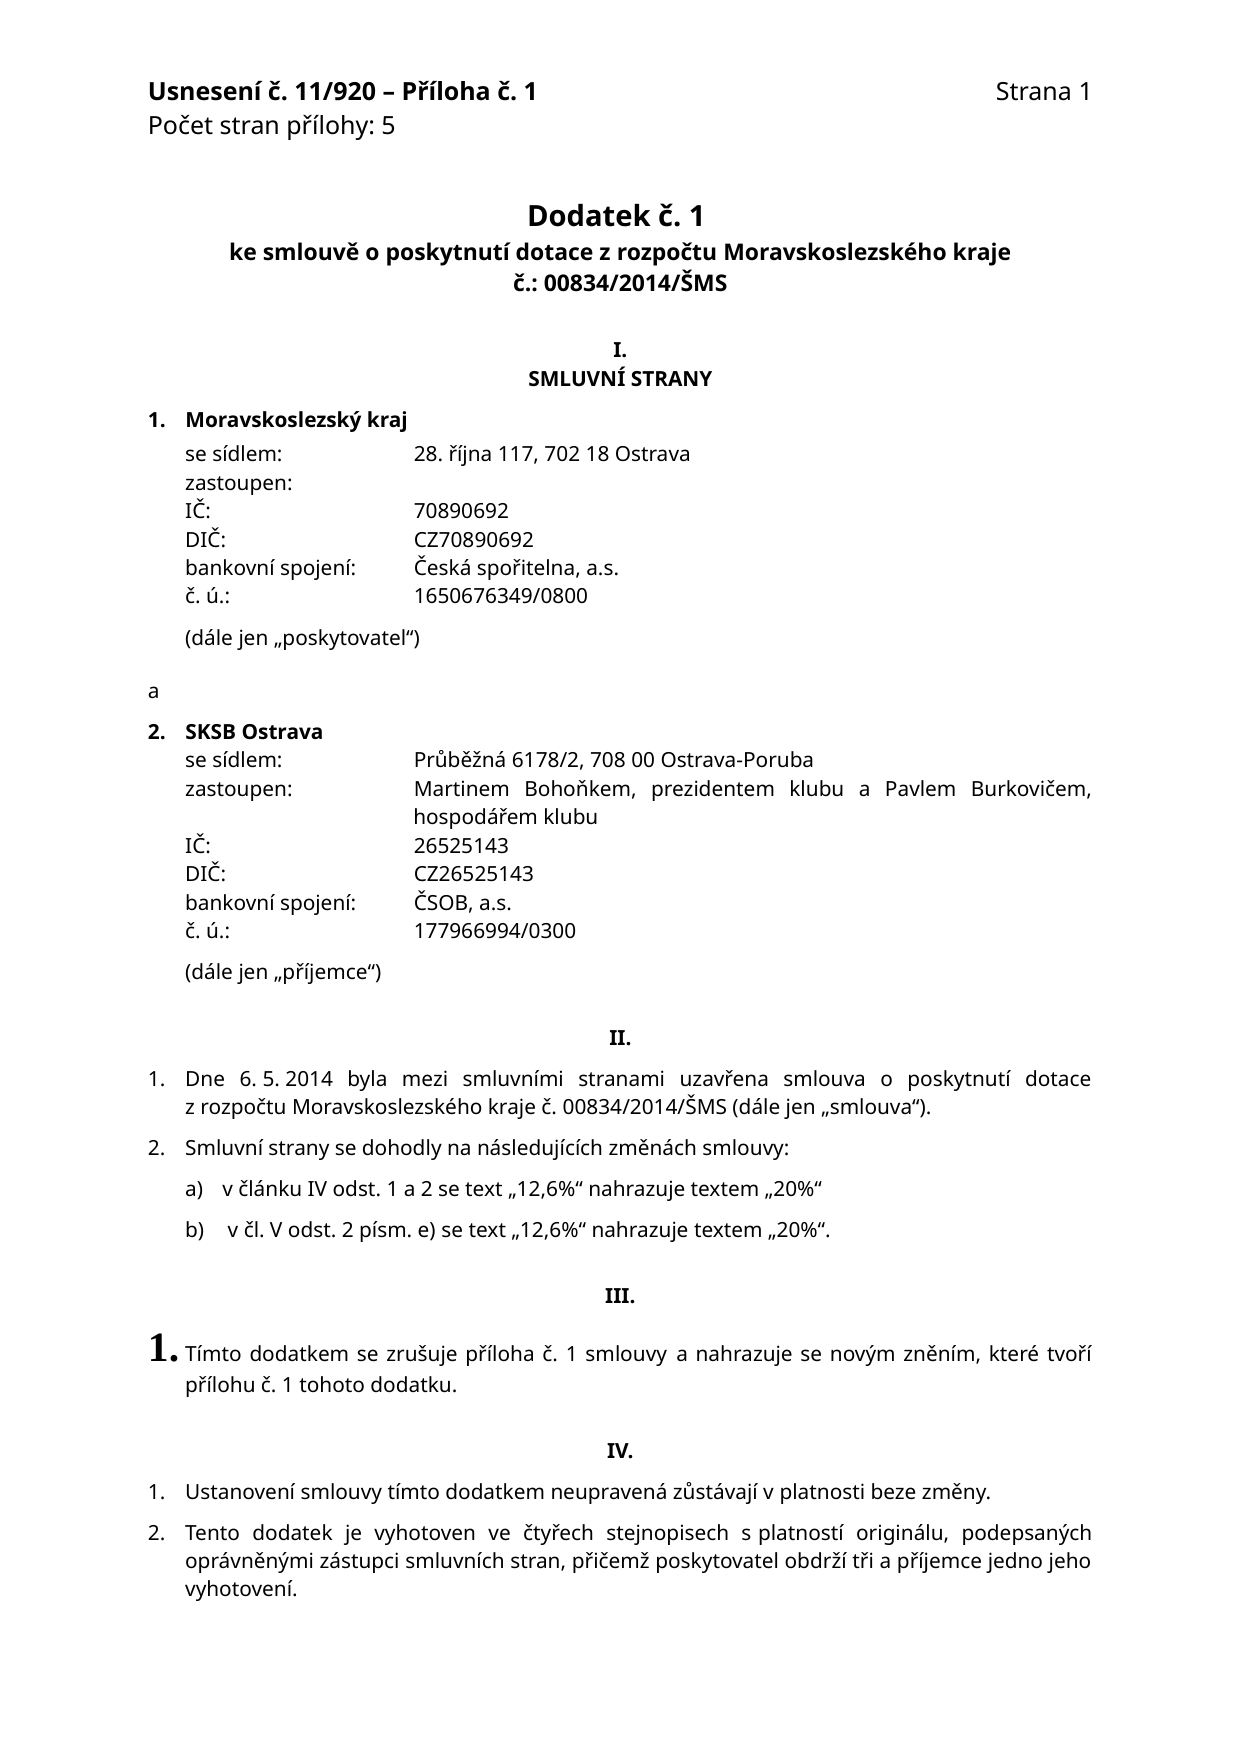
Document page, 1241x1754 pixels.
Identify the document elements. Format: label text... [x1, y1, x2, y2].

text č. ú.: 1650676349/0800 [185, 582, 1092, 610]
text bankovní spojení: ČSOB, a.s. [185, 888, 1092, 916]
text a [148, 676, 1092, 704]
list v čl. V odst. 2 písm. e) se text „12,6%“ nahrazuje textem „20%“. [185, 1215, 1092, 1243]
text IČ: 70890692 [185, 496, 1092, 525]
text DIČ: CZ70890692 [185, 525, 1092, 553]
list Ustanovení smlouvy tímto dodatkem neupravená zůstávají v platnosti beze změny. [148, 1477, 1092, 1505]
text (dále jen „příjemce“) [185, 957, 1092, 985]
text se sídlem: Průběžná 6178/2, 708 00 Ostrava-Poruba [185, 745, 1092, 774]
text zastoupen: [185, 468, 1092, 496]
text IV. [148, 1436, 1092, 1464]
text se sídlem: 28. října 117, 702 18 Ostrava [185, 439, 1092, 468]
text (dále jen „poskytovatel“) [185, 623, 1092, 651]
text ke smlouvě o poskytnutí dotace z rozpočtu Moravskoslezského kraje [148, 235, 1092, 267]
text zastoupen: Martinem Bohoňkem, prezidentem klubu a Pavlem Burkovičem, hospodářem klubu [185, 774, 1092, 831]
text č.: 00834/2014/ŠMS [148, 267, 1092, 298]
title Dodatek č. 1 [148, 196, 1092, 235]
list Smluvní strany se dohodly na následujících změnách smlouvy: [148, 1133, 1092, 1162]
text SMLUVNÍ STRANY [148, 364, 1092, 392]
text III. [148, 1281, 1092, 1309]
subtitle SKSB Ostrava [148, 717, 1092, 745]
text IČ: 26525143 [185, 831, 1092, 859]
text č. ú.: 177966994/0300 [185, 916, 1092, 944]
subtitle Moravskoslezský kraj [148, 405, 1092, 433]
text bankovní spojení: Česká spořitelna, a.s. [185, 553, 1092, 582]
list Dne 6. 5. 2014 byla mezi smluvními stranami uzavřena smlouva o poskytnutí dotace z rozpočtu Moravskoslezského kraje č. 00834/2014/ŠMS (dále jen „smlouva“). [148, 1064, 1092, 1121]
list Tento dodatek je vyhotoven ve čtyřech stejnopisech s platností originálu, podepsaných oprávněnými zástupci smluvních stran, přičemž poskytovatel obdrží tři a příjemce jedno jeho vyhotovení. [148, 1518, 1092, 1603]
text I. [148, 335, 1092, 364]
text DIČ: CZ26525143 [185, 859, 1092, 888]
list v článku IV odst. 1 a 2 se text „12,6%“ nahrazuje textem „20%“ [185, 1174, 1092, 1203]
list Tímto dodatkem se zrušuje příloha č. 1 smlouvy a nahrazuje se novým zněním, které tvoří přílohu č. 1 tohoto dodatku. [148, 1322, 1092, 1398]
text II. [148, 1023, 1092, 1051]
